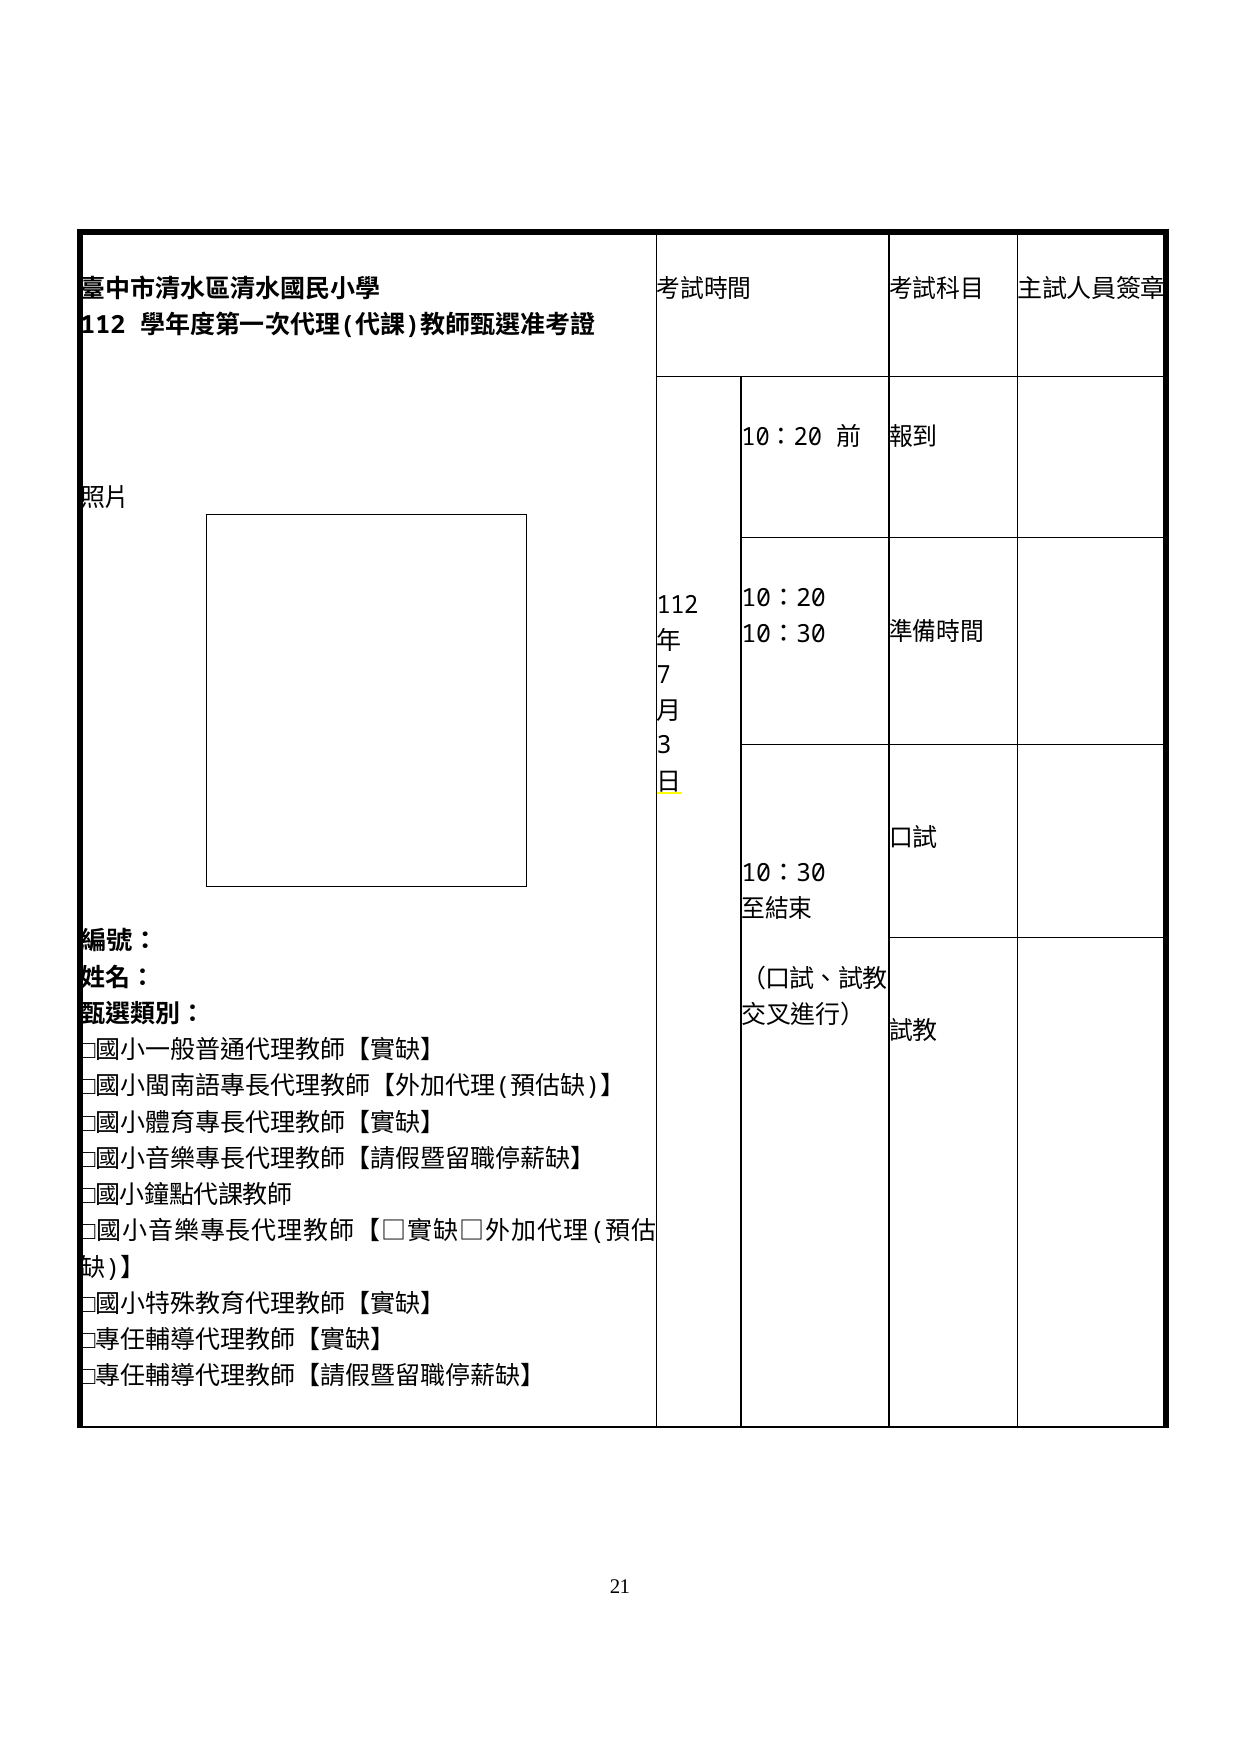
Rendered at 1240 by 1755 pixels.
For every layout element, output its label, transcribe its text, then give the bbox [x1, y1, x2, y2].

table_header [207, 515, 526, 886]
table_header 考試科目 [890, 235, 1017, 376]
table_header 考試時間 [657, 235, 888, 376]
table_cell 10：30 至結束 （口試、試教交叉進行） [742, 745, 888, 1426]
table_cell [1018, 745, 1163, 936]
table_cell [1018, 377, 1163, 537]
table_cell [1018, 938, 1163, 1426]
table_header 臺中市清水區清水國民小學 112 學年度第一次代理(代課)教師甄選准考證 照片 編號： 姓名： 甄選類別： □國小一般普通代理教師【實缺】 □國小閩南語專長代理教師【外加代理(預估缺)】 □國小體育專長代理教師【實缺】 □國小音樂專長代理教師【請假暨留職停薪缺】 □國小鐘點代課教師 □國小音樂專長代理教師【□實缺□外加代理(預估缺)】 □國小特殊教育代理教師【實缺】 □專任輔導代理教師【實缺】 □專任輔導代理教師【請假暨留職停薪缺】 [83, 235, 656, 1426]
table_cell 報到 [890, 377, 1017, 537]
table_cell 10：20 前 [742, 377, 888, 537]
table_cell 10：20 10：30 [742, 538, 888, 743]
table_cell [1018, 538, 1163, 743]
table_cell 試教 [890, 938, 1017, 1426]
table_cell 口試 [890, 745, 1017, 936]
table_header 主試人員簽章 [1018, 235, 1163, 376]
table_cell 準備時間 [890, 538, 1017, 743]
table_cell 112 年 7 月 3 日 [657, 377, 740, 1426]
